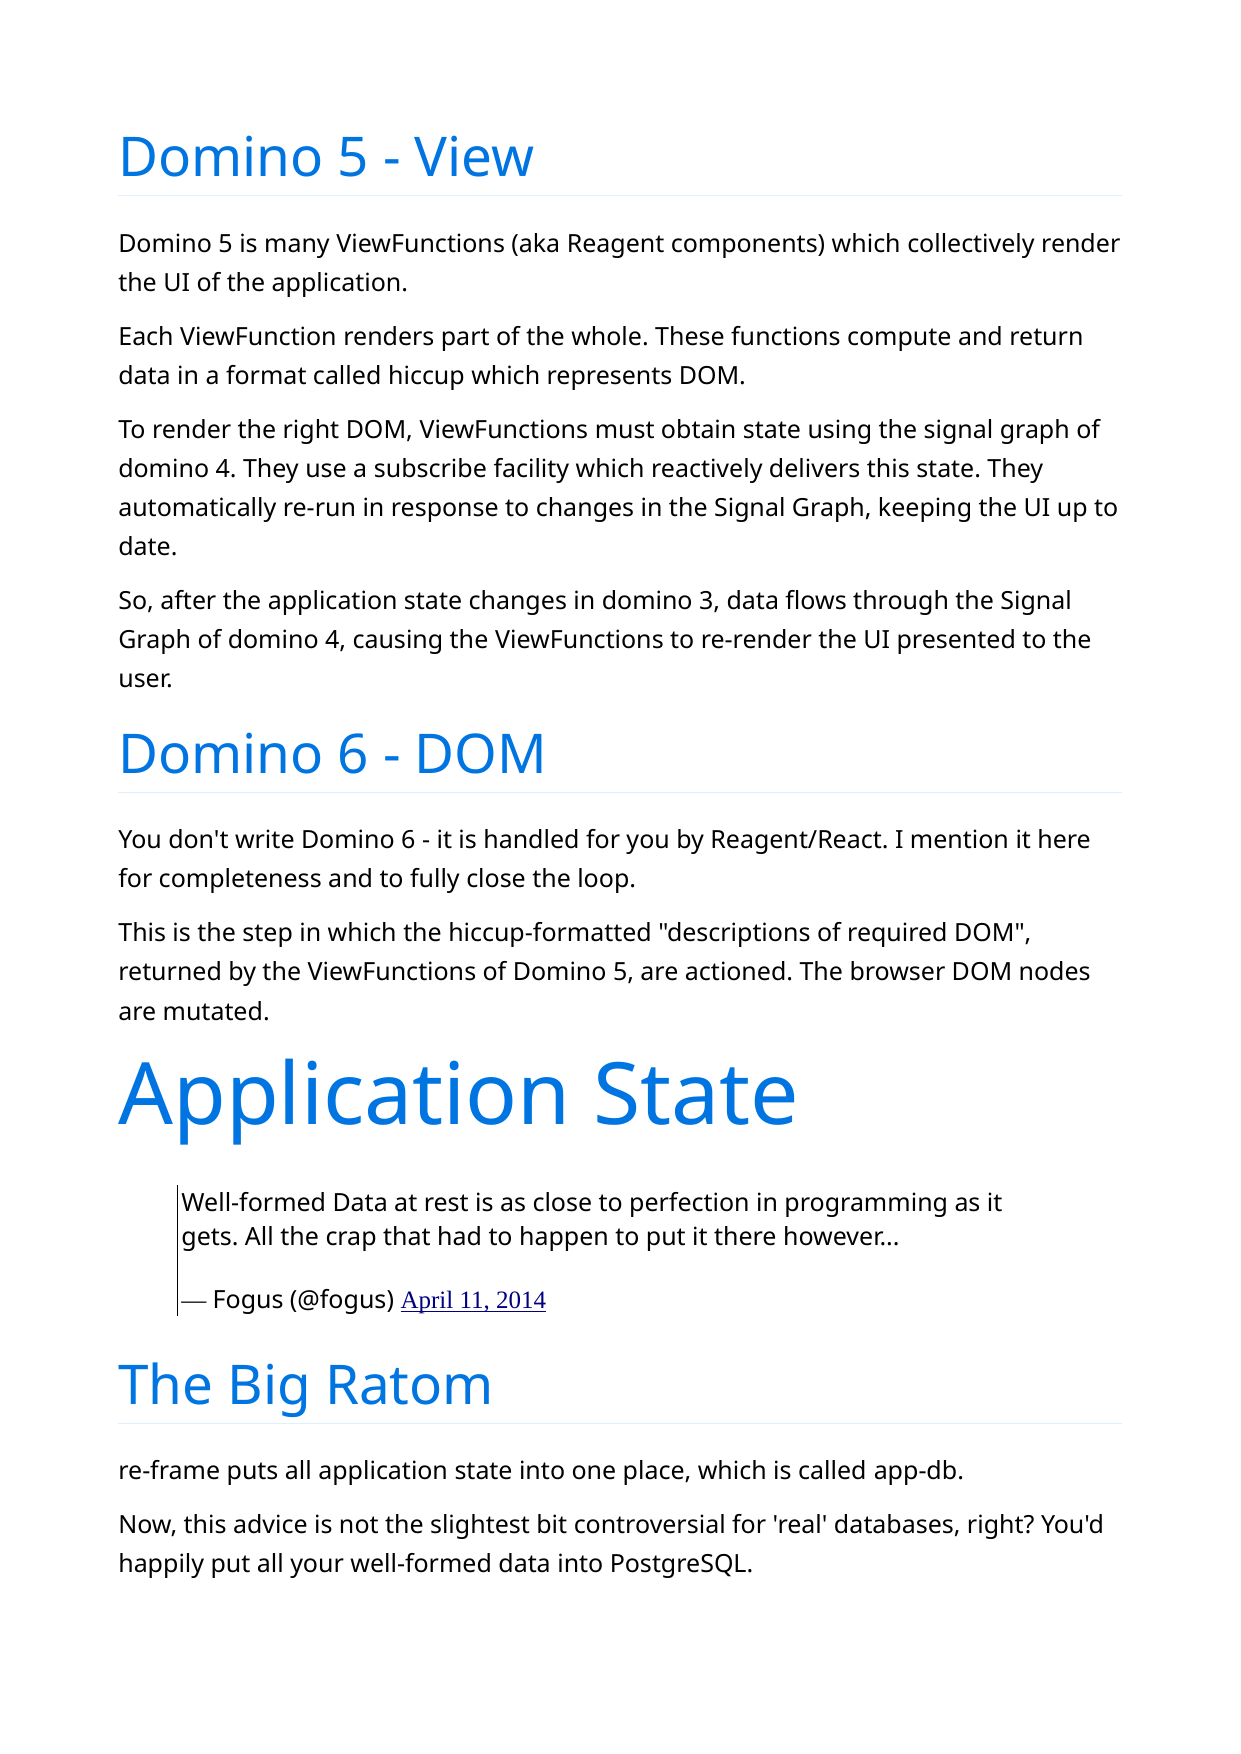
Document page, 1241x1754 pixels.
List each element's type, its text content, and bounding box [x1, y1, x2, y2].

text — Fogus (@fogus) April 11, 2014 [178, 1282, 1063, 1316]
text Domino 5 is many ViewFunctions (aka Reagent components) which collectively render the UI of the application. [118, 225, 1122, 299]
subtitle The Big Ratom [118, 1346, 1122, 1423]
text re-frame puts all application state into one place, which is called app-db. [118, 1453, 1122, 1487]
text You don't write Domino 6 - it is handled for you by Reagent/React. I mention it here for completeness and to fully close the loop. [118, 822, 1122, 895]
subtitle Domino 6 - DOM [118, 714, 1122, 792]
text To render the right DOM, ViewFunctions must obtain state using the signal graph of domino 4. They use a subscribe facility which reactively delivers this state. They automatically re-run in response to changes in the Signal Graph, keeping the UI up to date. [118, 411, 1122, 563]
text So, after the application state changes in domino 3, data flows through the Signal Graph of domino 4, causing the ViewFunctions to re-render the UI presented to the user. [118, 582, 1122, 695]
subtitle Application State [118, 1032, 1122, 1149]
text Each ViewFunction renders part of the whole. These functions compute and return data in a format called hiccup which represents DOM. [118, 318, 1122, 392]
text This is the step in which the hiccup-formatted "descriptions of required DOM", returned by the ViewFunctions of Domino 5, are actioned. The browser DOM nodes are mutated. [118, 915, 1122, 1027]
text Well-formed Data at rest is as close to perfection in programming as it gets. All the crap that had to happen to put it there however... [177, 1184, 1063, 1253]
subtitle Domino 5 - View [118, 118, 1122, 195]
text Now, this advice is not the slightest bit controversial for 'real' databases, right? You'd happily put all your well-formed data into PostgreSQL. [118, 1507, 1122, 1580]
